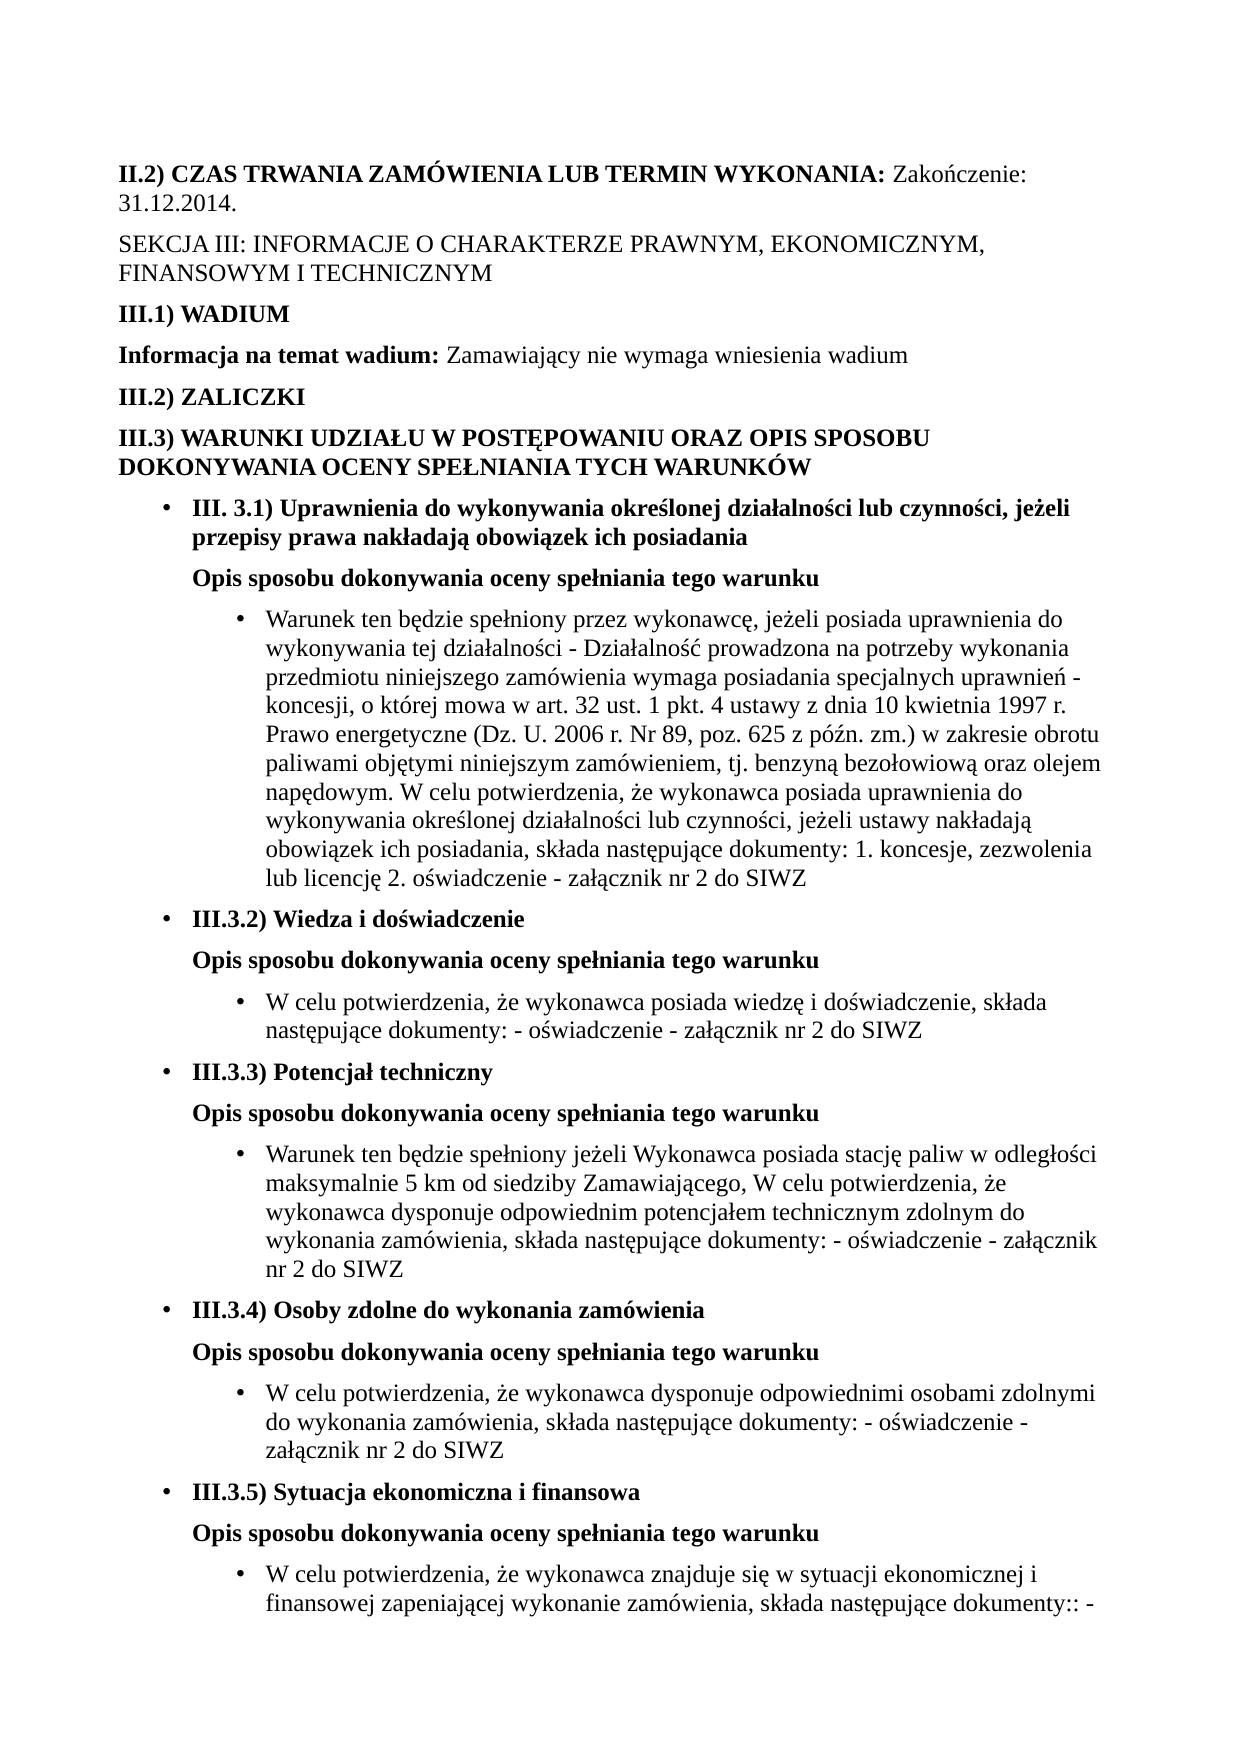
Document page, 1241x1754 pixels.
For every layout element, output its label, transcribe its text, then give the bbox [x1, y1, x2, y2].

text III.2) ZALICZKI [118, 382, 1122, 411]
list Opis sposobu dokonywania oceny spełniania tego warunku [162, 1518, 1122, 1547]
list III.3.2) Wiedza i doświadczenie [162, 904, 1122, 933]
list III. 3.1) Uprawnienia do wykonywania określonej działalności lub czynności, jeżeli przepisy prawa nakładają obowiązek ich posiadania [162, 493, 1122, 551]
text III.1) WADIUM [118, 299, 1122, 328]
list III.3.4) Osoby zdolne do wykonania zamówienia [162, 1296, 1122, 1324]
text II.2) CZAS TRWANIA ZAMÓWIENIA LUB TERMIN WYKONANIA: Zakończenie: 31.12.2014. [118, 159, 1122, 217]
list Opis sposobu dokonywania oceny spełniania tego warunku [162, 1098, 1122, 1127]
list W celu potwierdzenia, że wykonawca posiada wiedzę i doświadczenie, składa następujące dokumenty: - oświadczenie - załącznik nr 2 do SIWZ [236, 987, 1122, 1044]
list W celu potwierdzenia, że wykonawca znajduje się w sytuacji ekonomicznej i finansowej zapeniającej wykonanie zamówienia, składa następujące dokumenty:: [236, 1559, 1122, 1617]
list Warunek ten będzie spełniony jeżeli Wykonawca posiada stację paliw w odległości maksymalnie 5 km od siedziby Zamawiającego, W celu potwierdzenia, że wykonawca dysponuje odpowiednim potencjałem technicznym zdolnym do wykonania zamówienia, składa następujące dokumenty: - oświadczenie - załącznik nr 2 do SIWZ [236, 1139, 1122, 1283]
text III.3) WARUNKI UDZIAŁU W POSTĘPOWANIU ORAZ OPIS SPOSOBU DOKONYWANIA OCENY SPEŁNIANIA TYCH WARUNKÓW [118, 423, 1122, 481]
text Informacja na temat wadium: Zamawiający nie wymaga wniesienia wadium [118, 341, 1122, 369]
text SEKCJA III: INFORMACJE O CHARAKTERZE PRAWNYM, EKONOMICZNYM, FINANSOWYM I TECHNICZNYM [118, 229, 1122, 287]
list III.3.5) Sytuacja ekonomiczna i finansowa [162, 1477, 1122, 1506]
list Opis sposobu dokonywania oceny spełniania tego warunku [162, 563, 1122, 592]
list Warunek ten będzie spełniony przez wykonawcę, jeżeli posiada uprawnienia do wykonywania tej działalności - Działalność prowadzona na potrzeby wykonania przedmiotu niniejszego zamówienia wymaga posiadania specjalnych uprawnień - koncesji, o której mowa w art. 32 ust. 1 pkt. 4 ustawy z dnia 10 kwietnia 1997 r. Prawo energetyczne (Dz. U. 2006 r. Nr 89, poz. 625 z późn. zm.) w zakresie obrotu paliwami objętymi niniejszym zamówieniem, tj. benzyną bezołowiową oraz olejem napędowym. W celu potwierdzenia, że wykonawca posiada uprawnienia do wykonywania określonej działalności lub czynności, jeżeli ustawy nakładają obowiązek ich posiadania, składa następujące dokumenty: 1. koncesje, zezwolenia lub licencję 2. oświadczenie - załącznik nr 2 do SIWZ [236, 604, 1122, 892]
list Opis sposobu dokonywania oceny spełniania tego warunku [162, 946, 1122, 974]
list III.3.3) Potencjał techniczny [162, 1057, 1122, 1086]
list W celu potwierdzenia, że wykonawca dysponuje odpowiednimi osobami zdolnymi do wykonania zamówienia, składa następujące dokumenty: - oświadczenie - załącznik nr 2 do SIWZ [236, 1378, 1122, 1464]
list Opis sposobu dokonywania oceny spełniania tego warunku [162, 1337, 1122, 1366]
